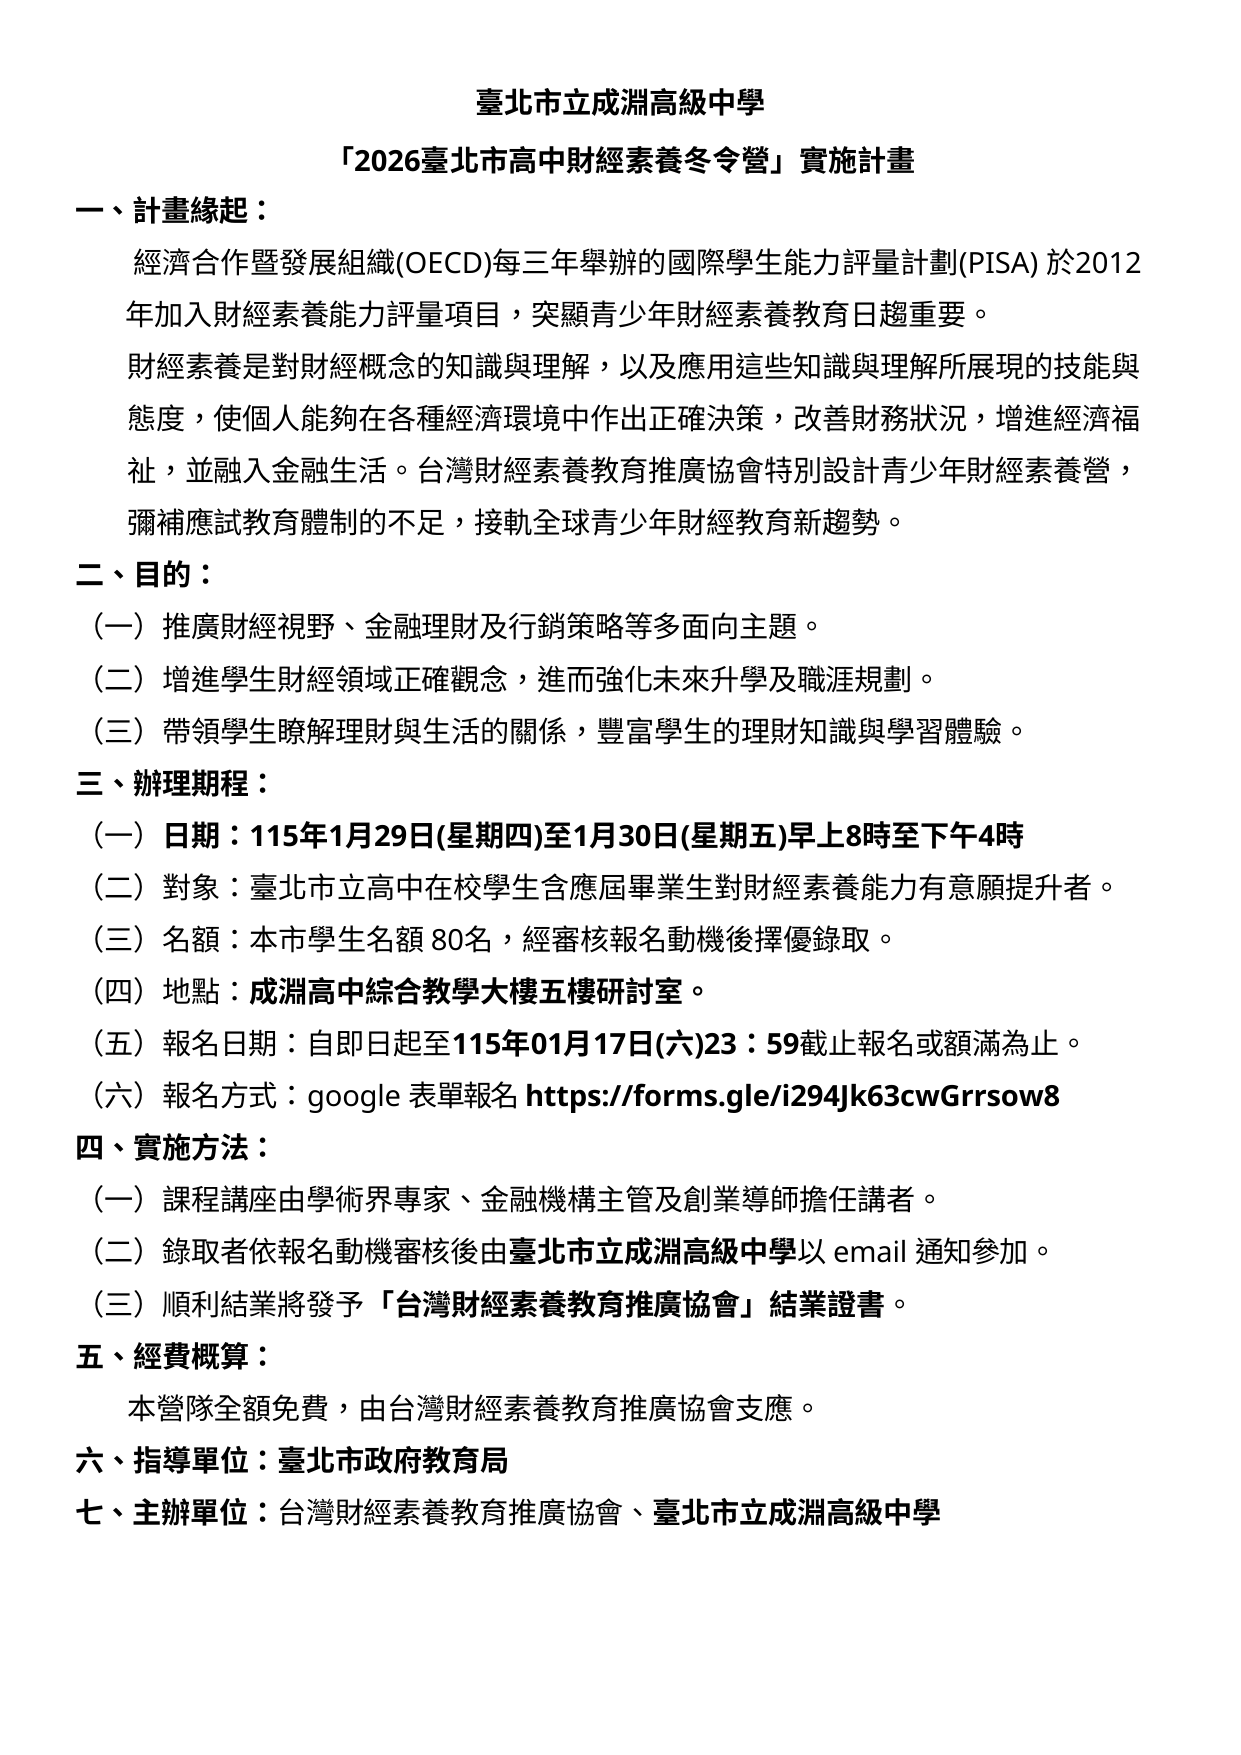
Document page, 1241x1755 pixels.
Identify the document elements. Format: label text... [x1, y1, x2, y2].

text 四、實施方法： [75, 1117, 1166, 1169]
text 七、主辦單位：台灣財經素養教育推廣協會、臺北市立成淵高級中學 [75, 1482, 1166, 1534]
text 態度，使個人能夠在各種經濟環境中作出正確決策，改善財務狀況，增進經濟福 [75, 388, 1166, 440]
text （五）報名日期：自即日起至115年01月17日(六)23：59截止報名或額滿為止。 [75, 1013, 1166, 1065]
text 一、計畫緣起： [75, 179, 1166, 232]
text 「2026臺北市高中財經素養冬令營」實施計畫 [75, 137, 1166, 179]
text （二）錄取者依報名動機審核後由臺北市立成淵高級中學以 email 通知參加。 [75, 1221, 1166, 1273]
text （二）增進學生財經領域正確觀念，進而強化未來升學及職涯規劃。 [75, 648, 1166, 700]
text （三）名額：本市學生名額 80名，經審核報名動機後擇優錄取。 [75, 909, 1166, 961]
text 年加入財經素養能力評量項目，突顯青少年財經素養教育日趨重要。 [75, 284, 1166, 336]
text （一）日期：115年1月29日(星期四)至1月30日(星期五)早上8時至下午4時 [75, 804, 1166, 857]
text （四）地點：成淵高中綜合教學大樓五樓研討室。 [75, 961, 1166, 1013]
text 三、辦理期程： [75, 752, 1166, 804]
text （一）課程講座由學術界專家、金融機構主管及創業導師擔任講者。 [75, 1169, 1166, 1221]
text （二）對象：臺北市立高中在校學生含應屆畢業生對財經素養能力有意願提升者。 [75, 857, 1166, 909]
text 彌補應試教育體制的不足，接軌全球青少年財經教育新趨勢。 [75, 492, 1166, 544]
text 祉，並融入金融生活。台灣財經素養教育推廣協會特別設計青少年財經素養營， [75, 440, 1166, 492]
text （六）報名方式：google 表單報名 https://forms.gle/i294Jk63cwGrrsow8 [75, 1065, 1166, 1117]
text （三）順利結業將發予「台灣財經素養教育推廣協會」結業證書。 [75, 1273, 1166, 1325]
text 經濟合作暨發展組織(OECD)每三年舉辦的國際學生能力評量計劃(PISA) 於2012 [75, 232, 1166, 284]
text 五、經費概算： [75, 1325, 1166, 1377]
text 財經素養是對財經概念的知識與理解，以及應用這些知識與理解所展現的技能與 [75, 336, 1166, 388]
text 二、目的： [75, 544, 1166, 596]
text 本營隊全額免費，由台灣財經素養教育推廣協會支應。 [75, 1377, 1166, 1429]
text （一）推廣財經視野、金融理財及行銷策略等多面向主題。 [75, 596, 1166, 648]
text 臺北市立成淵高級中學 [75, 79, 1166, 122]
text 六、指導單位：臺北市政府教育局 [75, 1429, 824, 1482]
text （三）帶領學生瞭解理財與生活的關係，豐富學生的理財知識與學習體驗。 [75, 700, 1166, 752]
